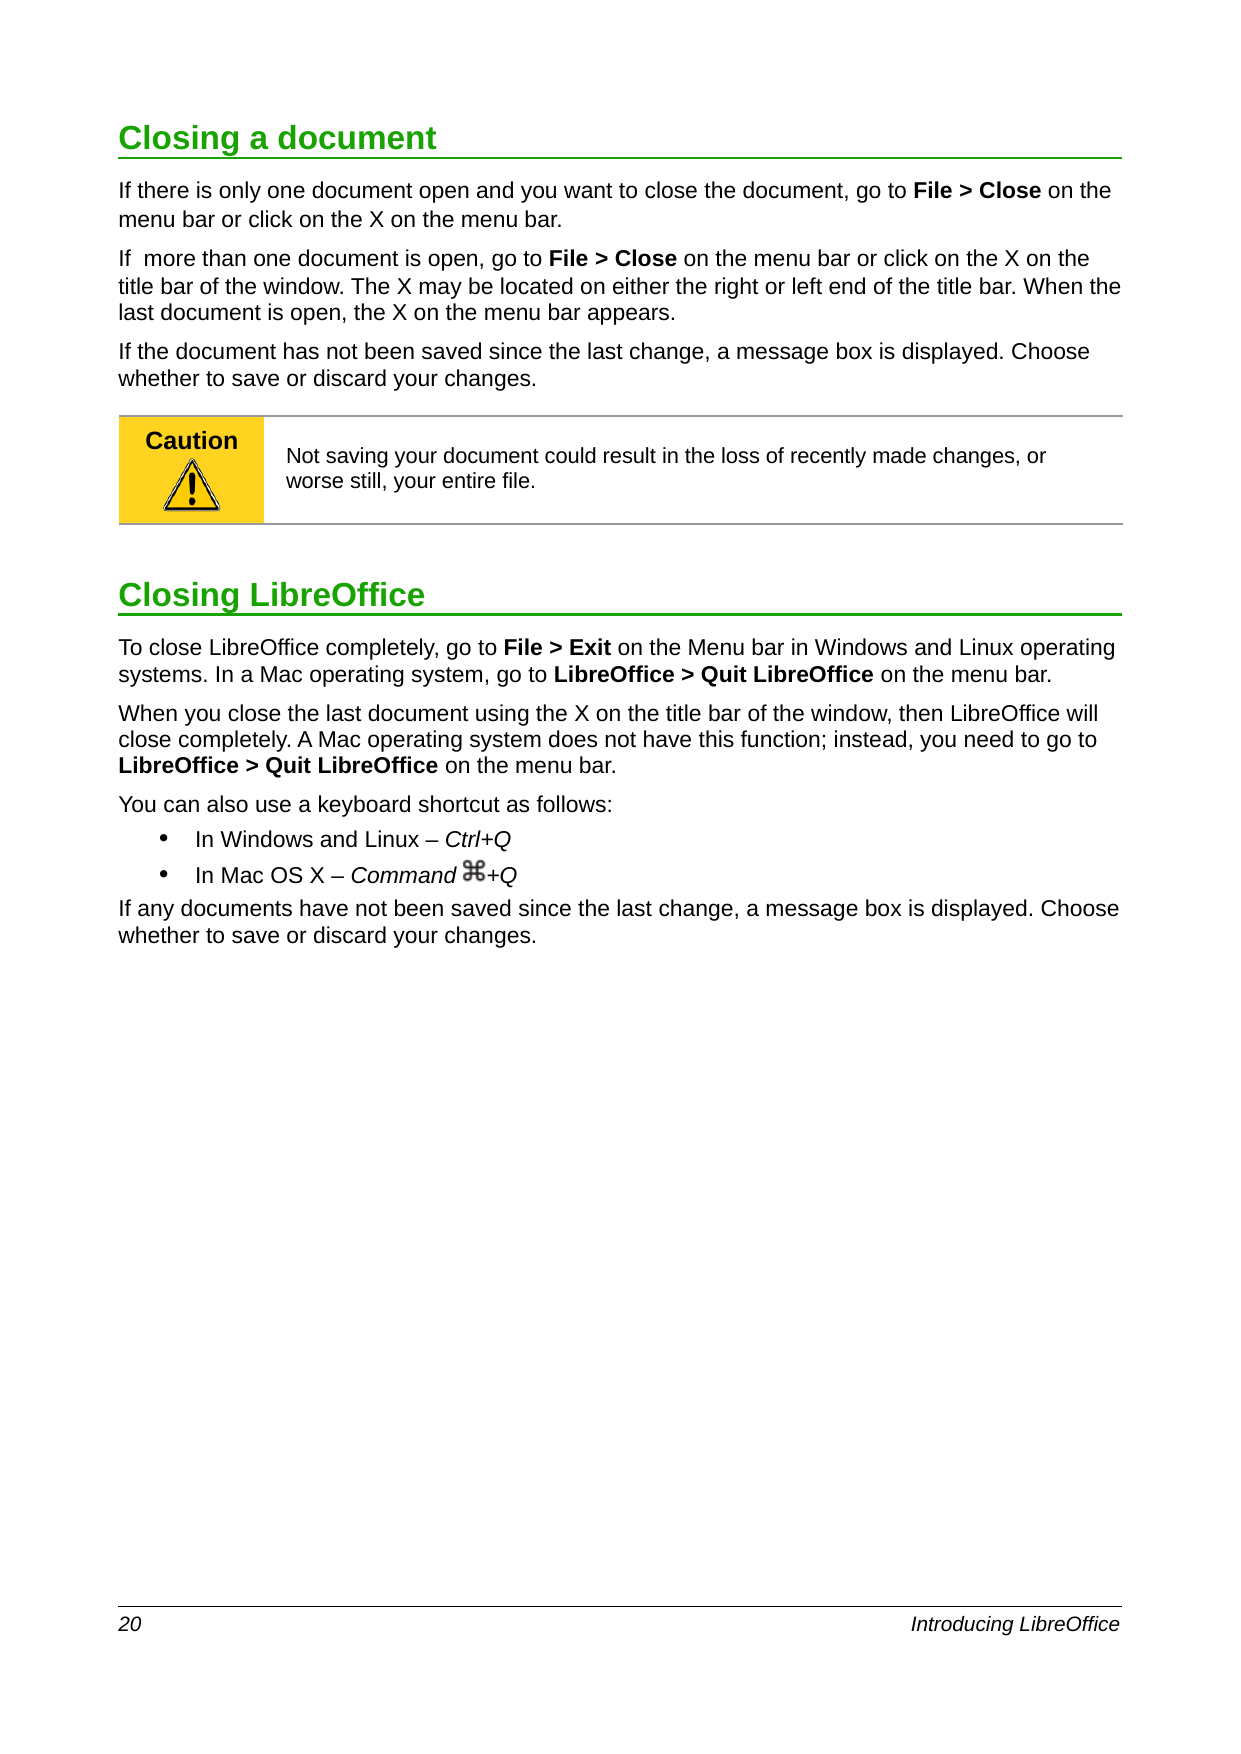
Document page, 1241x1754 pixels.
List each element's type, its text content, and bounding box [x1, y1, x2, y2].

text To close LibreOffice completely, go to File > Exit on the Menu bar in Windows and Linux operating systems. In a Mac operating system, go to LibreOffice > Quit LibreOffice on the menu bar. [118, 634, 1122, 687]
picture [462, 859, 487, 883]
list If the document has not been saved since the last change, a message box is displayed. Choose whether to save or discard your changes. [118, 338, 1122, 391]
text If there is only one document open and you want to close the document, go to File > Close on the menu bar or click on the X on the menu bar. [118, 177, 1122, 232]
table_header Caution [119, 417, 264, 523]
list If any documents have not been saved since the last change, a message box is displayed. Choose whether to save or discard your changes. [118, 895, 1122, 948]
picture [159, 454, 224, 515]
list In Mac OS X – Command +Q [156, 859, 1122, 889]
subtitle Closing LibreOffice [118, 575, 1122, 613]
table_header Not saving your document could result in the loss of recently made changes, or worse still, your entire file. [264, 417, 1122, 523]
text If more than one document is open, go to File > Close on the menu bar or click on the X on the title bar of the window. The X may be located on either the right or left end of the title bar. When the last document is open, the X on the menu bar appears. [118, 245, 1122, 326]
list In Windows and Linux – Ctrl+Q [156, 824, 1122, 853]
list You can also use a keyboard shortcut as follows: [118, 791, 1122, 817]
text When you close the last document using the X on the title bar of the window, then LibreOffice will close completely. A Mac operating system does not have this function; instead, you need to go to LibreOffice > Quit LibreOffice on the menu bar. [118, 699, 1122, 779]
subtitle Closing a document [118, 118, 1122, 157]
